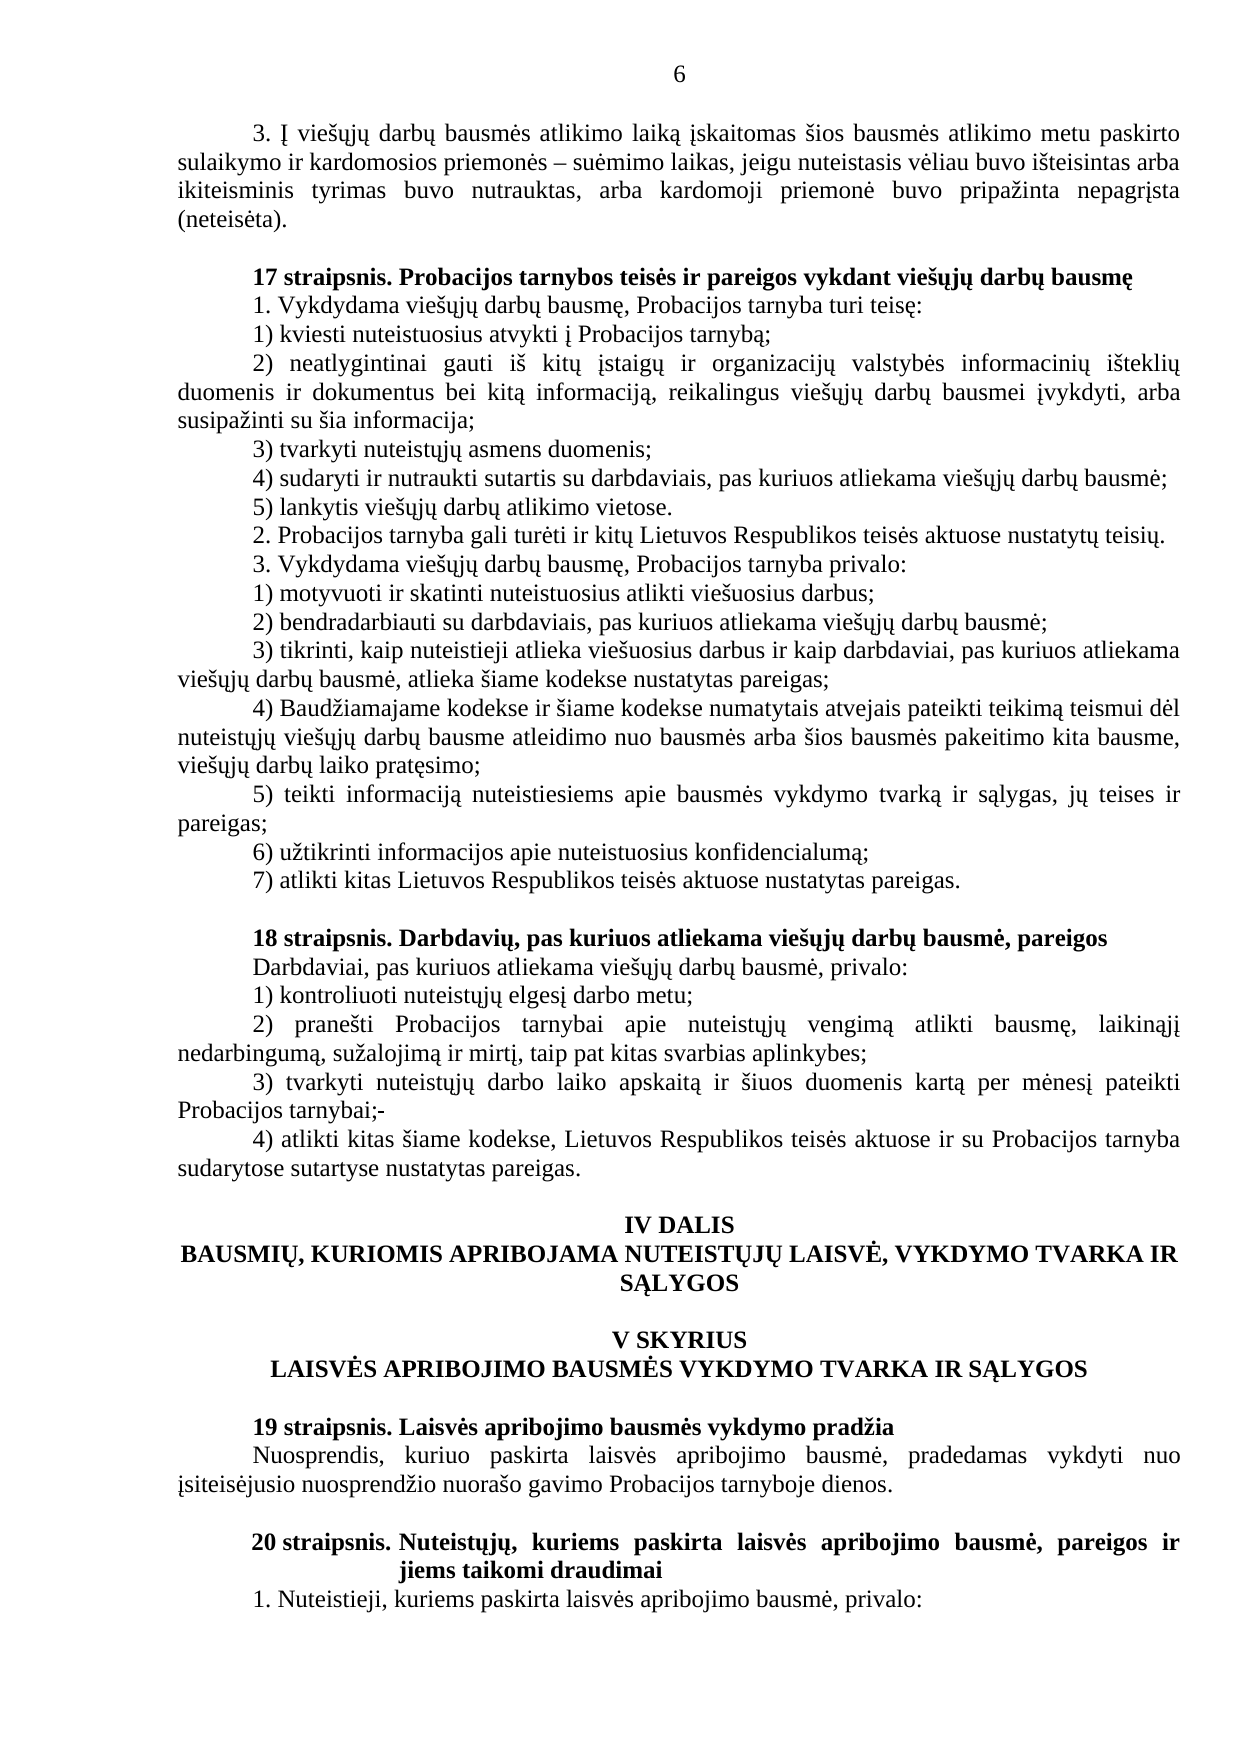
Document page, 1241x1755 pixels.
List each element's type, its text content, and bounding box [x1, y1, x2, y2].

text 1) motyvuoti ir skatinti nuteistuosius atlikti viešuosius darbus; [177, 578, 1181, 607]
text BAUSMIŲ, KURIOMIS APRIBOJAMA NUTEISTŲJŲ LAISVĖ, VYKDYMO TVARKA IR SĄLYGOS [177, 1239, 1181, 1297]
text 1) kviesti nuteistuosius atvykti į Probacijos tarnybą; [177, 319, 1181, 348]
text 2) pranešti Probacijos tarnybai apie nuteistųjų vengimą atlikti bausmę, laikinąjį nedarbingumą, sužalojimą ir mirtį, taip pat kitas svarbias aplinkybes; [177, 1009, 1181, 1067]
text 6) užtikrinti informacijos apie nuteistuosius konfidencialumą; [177, 837, 1181, 866]
text 3) tvarkyti nuteistųjų darbo laiko apskaitą ir šiuos duomenis kartą per mėnesį pateikti Probacijos tarnybai; [177, 1067, 1181, 1124]
text 5) teikti informaciją nuteistiesiems apie bausmės vykdymo tvarką ir sąlygas, jų teises ir pareigas; [177, 779, 1181, 837]
text 3) tikrinti, kaip nuteistieji atlieka viešuosius darbus ir kaip darbdaviai, pas kuriuos atliekama viešųjų darbų bausmė, atlieka šiame kodekse nustatytas pareigas; [177, 636, 1181, 693]
text 5) lankytis viešųjų darbų atlikimo vietose. [177, 492, 1181, 521]
text 19 straipsnis. Laisvės apribojimo bausmės vykdymo pradžia [177, 1412, 1181, 1441]
text 1. Vykdydama viešųjų darbų bausmę, Probacijos tarnyba turi teisę: [177, 291, 1181, 319]
text V SKYRIUS [177, 1326, 1181, 1354]
text 18 straipsnis. Darbdavių, pas kuriuos atliekama viešųjų darbų bausmė, pareigos [177, 923, 1181, 952]
text 4) Baudžiamajame kodekse ir šiame kodekse numatytais atvejais pateikti teikimą teismui dėl nuteistųjų viešųjų darbų bausme atleidimo nuo bausmės arba šios bausmės pakeitimo kita bausme, viešųjų darbų laiko pratęsimo; [177, 693, 1181, 779]
text 20 straipsnis. Nuteistųjų, kuriems paskirta laisvės apribojimo bausmė, pareigos ir jiems taikomi draudimai [251, 1527, 1181, 1584]
text 2. Probacijos tarnyba gali turėti ir kitų Lietuvos Respublikos teisės aktuose nustatytų teisių. [177, 521, 1181, 549]
text LAISVĖS APRIBOJIMO BAUSMĖS VYKDYMO TVARKA IR SĄLYGOS [177, 1354, 1181, 1383]
text 1) kontroliuoti nuteistųjų elgesį darbo metu; [177, 981, 1181, 1009]
text 2) neatlygintinai gauti iš kitų įstaigų ir organizacijų valstybės informacinių išteklių duomenis ir dokumentus bei kitą informaciją, reikalingus viešųjų darbų bausmei įvykdyti, arba susipažinti su šia informacija; [177, 348, 1181, 434]
text Nuosprendis, kuriuo paskirta laisvės apribojimo bausmė, pradedamas vykdyti nuo įsiteisėjusio nuosprendžio nuorašo gavimo Probacijos tarnyboje dienos. [177, 1441, 1181, 1498]
text 2) bendradarbiauti su darbdaviais, pas kuriuos atliekama viešųjų darbų bausmė; [177, 607, 1181, 636]
text Darbdaviai, pas kuriuos atliekama viešųjų darbų bausmė, privalo: [177, 952, 1181, 981]
text 1. Nuteistieji, kuriems paskirta laisvės apribojimo bausmė, privalo: [177, 1584, 1181, 1613]
text 4) sudaryti ir nutraukti sutartis su darbdaviais, pas kuriuos atliekama viešųjų darbų bausmė; [177, 463, 1181, 492]
text 4) atlikti kitas šiame kodekse, Lietuvos Respublikos teisės aktuose ir su Probacijos tarnyba sudarytose sutartyse nustatytas pareigas. [177, 1124, 1181, 1182]
text 7) atlikti kitas Lietuvos Respublikos teisės aktuose nustatytas pareigas. [177, 866, 1181, 894]
text IV DALIS [177, 1211, 1181, 1239]
text 3. Vykdydama viešųjų darbų bausmę, Probacijos tarnyba privalo: [177, 549, 1181, 578]
text 3) tvarkyti nuteistųjų asmens duomenis; [177, 434, 1181, 463]
text 17 straipsnis. Probacijos tarnybos teisės ir pareigos vykdant viešųjų darbų bausmę [177, 262, 1181, 291]
text 3. Į viešųjų darbų bausmės atlikimo laiką įskaitomas šios bausmės atlikimo metu paskirto sulaikymo ir kardomosios priemonės – suėmimo laikas, jeigu nuteistasis vėliau buvo išteisintas arba ikiteisminis tyrimas buvo nutrauktas, arba kardomoji priemonė buvo pripažinta nepagrįsta (neteisėta). [177, 118, 1181, 233]
